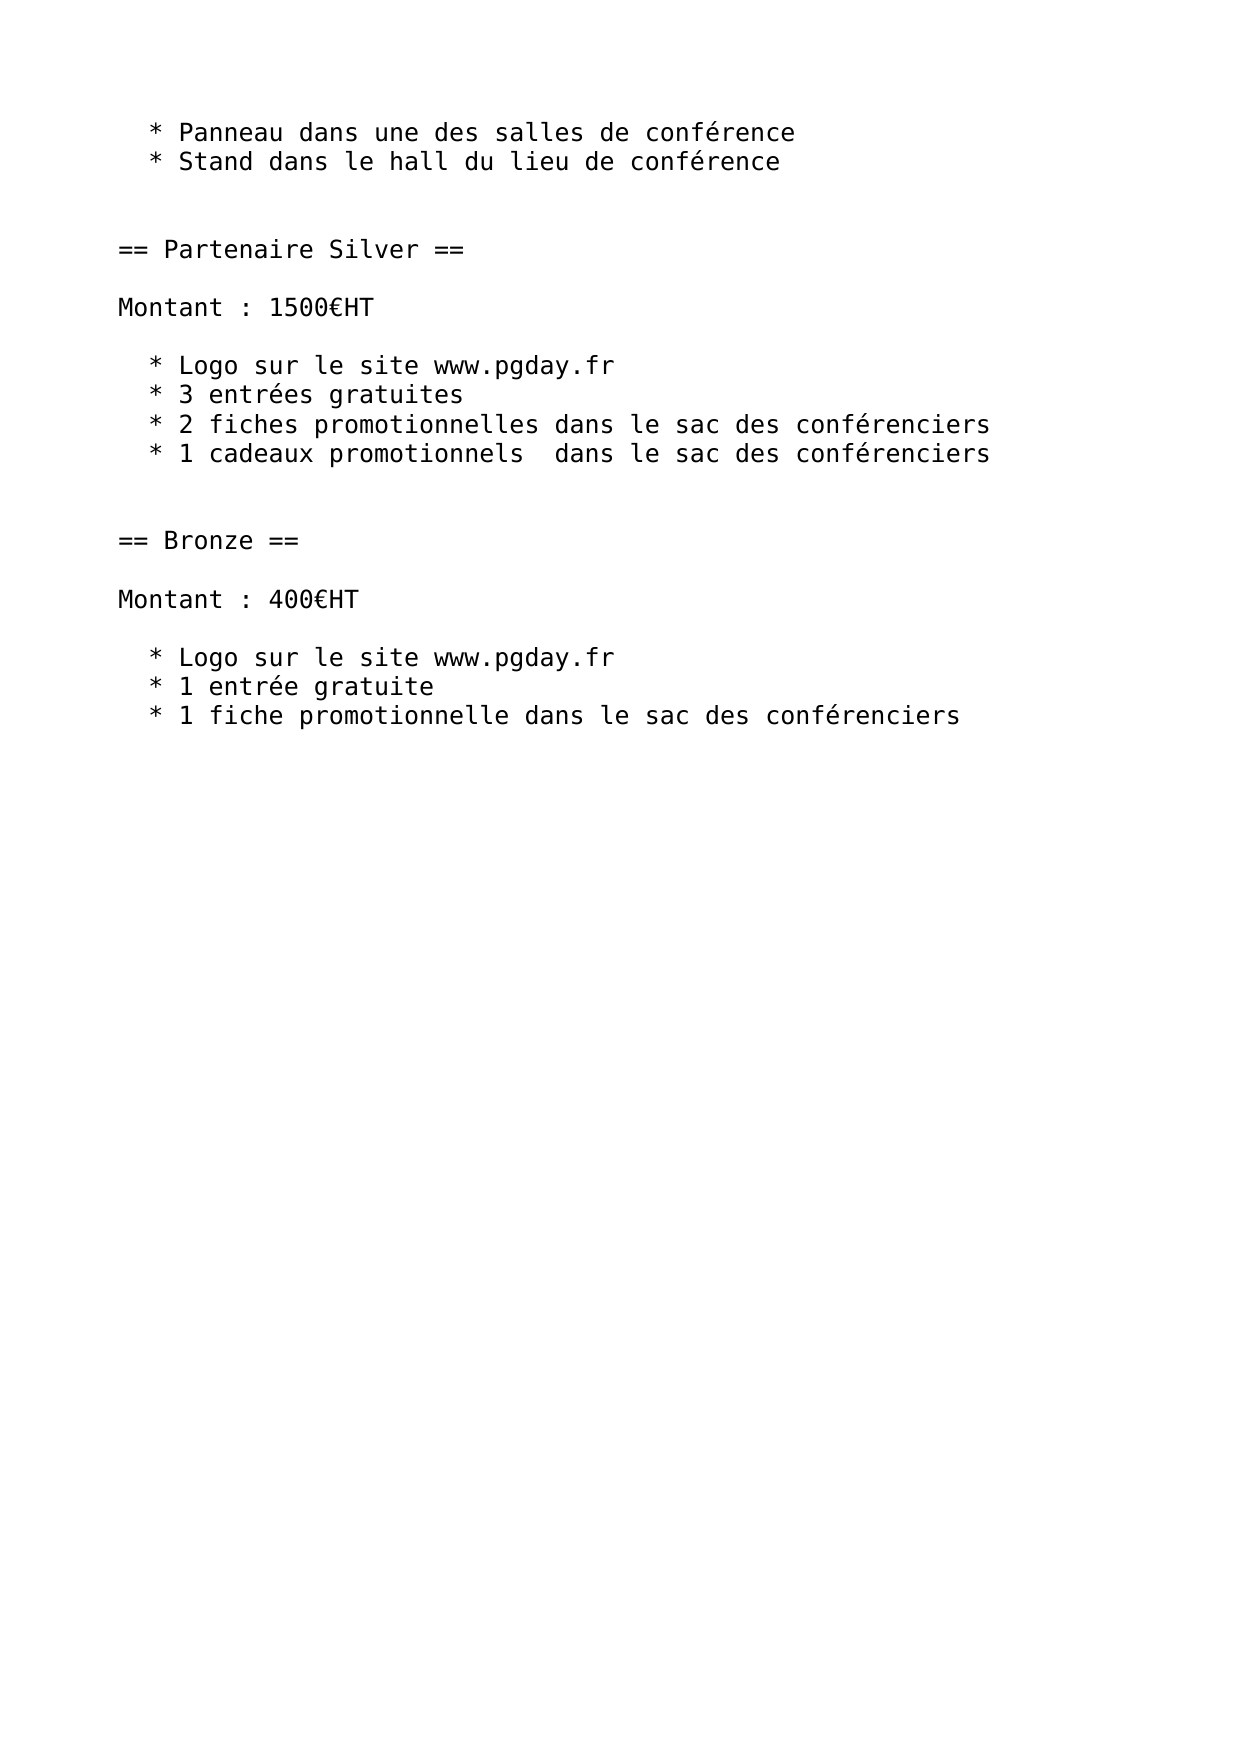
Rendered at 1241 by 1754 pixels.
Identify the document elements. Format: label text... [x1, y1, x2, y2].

text * Panneau dans une des salles de conférence * Stand dans le hall du lieu de conférence == Partenaire Silver == Montant : 1500€HT * Logo sur le site www.pgday.fr * 3 entrées gratuites * 2 fiches promotionnelles dans le sac des conférenciers * 1 cadeaux promotionnels dans le sac des conférenciers == Bronze == Montant : 400€HT * Logo sur le site www.pgday.fr * 1 entrée gratuite * 1 fiche promotionnelle dans le sac des conférenciers [118, 118, 1122, 760]
